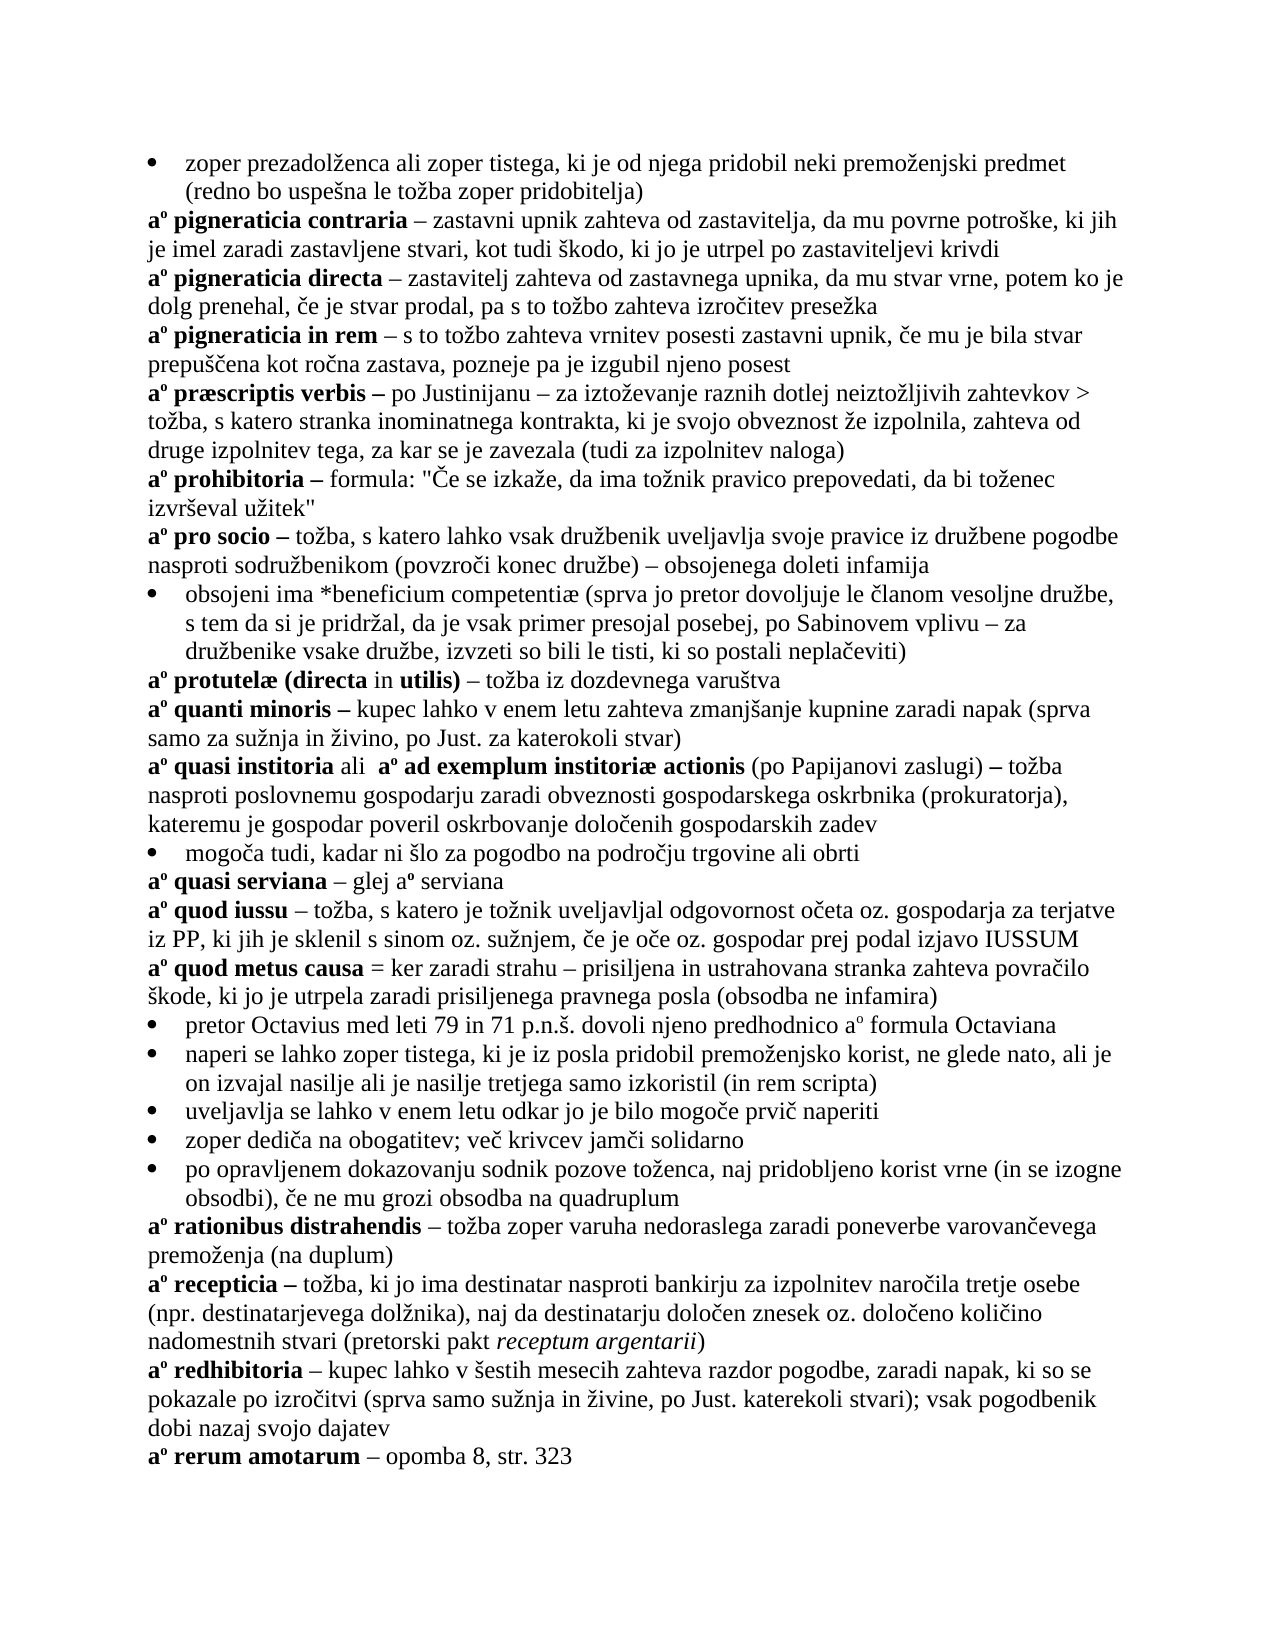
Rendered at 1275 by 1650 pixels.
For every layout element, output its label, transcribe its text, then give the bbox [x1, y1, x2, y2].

text ao protutelæ (directa in utilis) – tožba iz dozdevnega varuštva [148, 665, 1127, 694]
list pretor Octavius med leti 79 in 71 p.n.š. dovoli njeno predhodnico ao formula Octaviana [148, 1010, 1127, 1039]
text ao pigneraticia directa – zastavitelj zahteva od zastavnega upnika, da mu stvar vrne, potem ko je dolg prenehal, če je stvar prodal, pa s to tožbo zahteva izročitev presežka [148, 263, 1127, 320]
text ao quod metus causa = ker zaradi strahu – prisiljena in ustrahovana stranka zahteva povračilo škode, ki jo je utrpela zaradi prisiljenega pravnega posla (obsodba ne infamira) [148, 953, 1127, 1010]
text ao pro socio – tožba, s katero lahko vsak družbenik uveljavlja svoje pravice iz družbene pogodbe nasproti sodružbenikom (povzroči konec družbe) – obsojenega doleti infamija [148, 521, 1127, 579]
text ao prohibitoria – formula: "Če se izkaže, da ima tožnik pravico prepovedati, da bi toženec izvrševal užitek" [148, 464, 1127, 521]
list mogoča tudi, kadar ni šlo za pogodbo na področju trgovine ali obrti [148, 838, 1127, 866]
text ao quanti minoris – kupec lahko v enem letu zahteva zmanjšanje kupnine zaradi napak (sprva samo za sužnja in živino, po Just. za katerokoli stvar) [148, 694, 1127, 751]
text ao quod iussu – tožba, s katero je tožnik uveljavljal odgovornost očeta oz. gospodarja za terjatve iz PP, ki jih je sklenil s sinom oz. sužnjem, če je oče oz. gospodar prej podal izjavo IUSSUM [148, 895, 1127, 953]
text ao pigneraticia in rem – s to tožbo zahteva vrnitev posesti zastavni upnik, če mu je bila stvar prepuščena kot ročna zastava, pozneje pa je izgubil njeno posest [148, 320, 1127, 378]
list obsojeni ima *beneficium competentiæ (sprva jo pretor dovoljuje le članom vesoljne družbe, s tem da si je pridržal, da je vsak primer presojal posebej, po Sabinovem vplivu – za družbenike vsake družbe, izvzeti so bili le tisti, ki so postali neplačeviti) [148, 579, 1127, 665]
text ao pigneraticia contraria – zastavni upnik zahteva od zastavitelja, da mu povrne potroške, ki jih je imel zaradi zastavljene stvari, kot tudi škodo, ki jo je utrpel po zastaviteljevi krivdi [148, 205, 1127, 263]
text ao rerum amotarum – opomba 8, str. 323 [148, 1441, 1127, 1470]
text ao quasi institoria ali ao ad exemplum institoriæ actionis (po Papijanovi zaslugi) – tožba nasproti poslovnemu gospodarju zaradi obveznosti gospodarskega oskrbnika (prokuratorja), kateremu je gospodar poveril oskrbovanje določenih gospodarskih zadev [148, 751, 1127, 838]
list po opravljenem dokazovanju sodnik pozove toženca, naj pridobljeno korist vrne (in se izogne obsodbi), če ne mu grozi obsodba na quadruplum [148, 1154, 1127, 1211]
list zoper dediča na obogatitev; več krivcev jamči solidarno [148, 1125, 1127, 1154]
list uveljavlja se lahko v enem letu odkar jo je bilo mogoče prvič naperiti [148, 1096, 1127, 1125]
text ao quasi serviana – glej ao serviana [148, 866, 1127, 895]
text ao rationibus distrahendis – tožba zoper varuha nedoraslega zaradi poneverbe varovančevega premoženja (na duplum) [148, 1211, 1127, 1269]
list zoper prezadolženca ali zoper tistega, ki je od njega pridobil neki premoženjski predmet (redno bo uspešna le tožba zoper pridobitelja) [148, 148, 1127, 205]
list naperi se lahko zoper tistega, ki je iz posla pridobil premoženjsko korist, ne glede nato, ali je on izvajal nasilje ali je nasilje tretjega samo izkoristil (in rem scripta) [148, 1039, 1127, 1096]
text ao redhibitoria – kupec lahko v šestih mesecih zahteva razdor pogodbe, zaradi napak, ki so se pokazale po izročitvi (sprva samo sužnja in živine, po Just. katerekoli stvari); vsak pogodbenik dobi nazaj svojo dajatev [148, 1355, 1127, 1441]
text ao recepticia – tožba, ki jo ima destinatar nasproti bankirju za izpolnitev naročila tretje osebe (npr. destinatarjevega dolžnika), naj da destinatarju določen znesek oz. določeno količino nadomestnih stvari (pretorski pakt receptum argentarii) [148, 1269, 1127, 1355]
text ao præscriptis verbis – po Justinijanu – za iztoževanje raznih dotlej neiztožljivih zahtevkov > tožba, s katero stranka inominatnega kontrakta, ki je svojo obveznost že izpolnila, zahteva od druge izpolnitev tega, za kar se je zavezala (tudi za izpolnitev naloga) [148, 378, 1127, 464]
